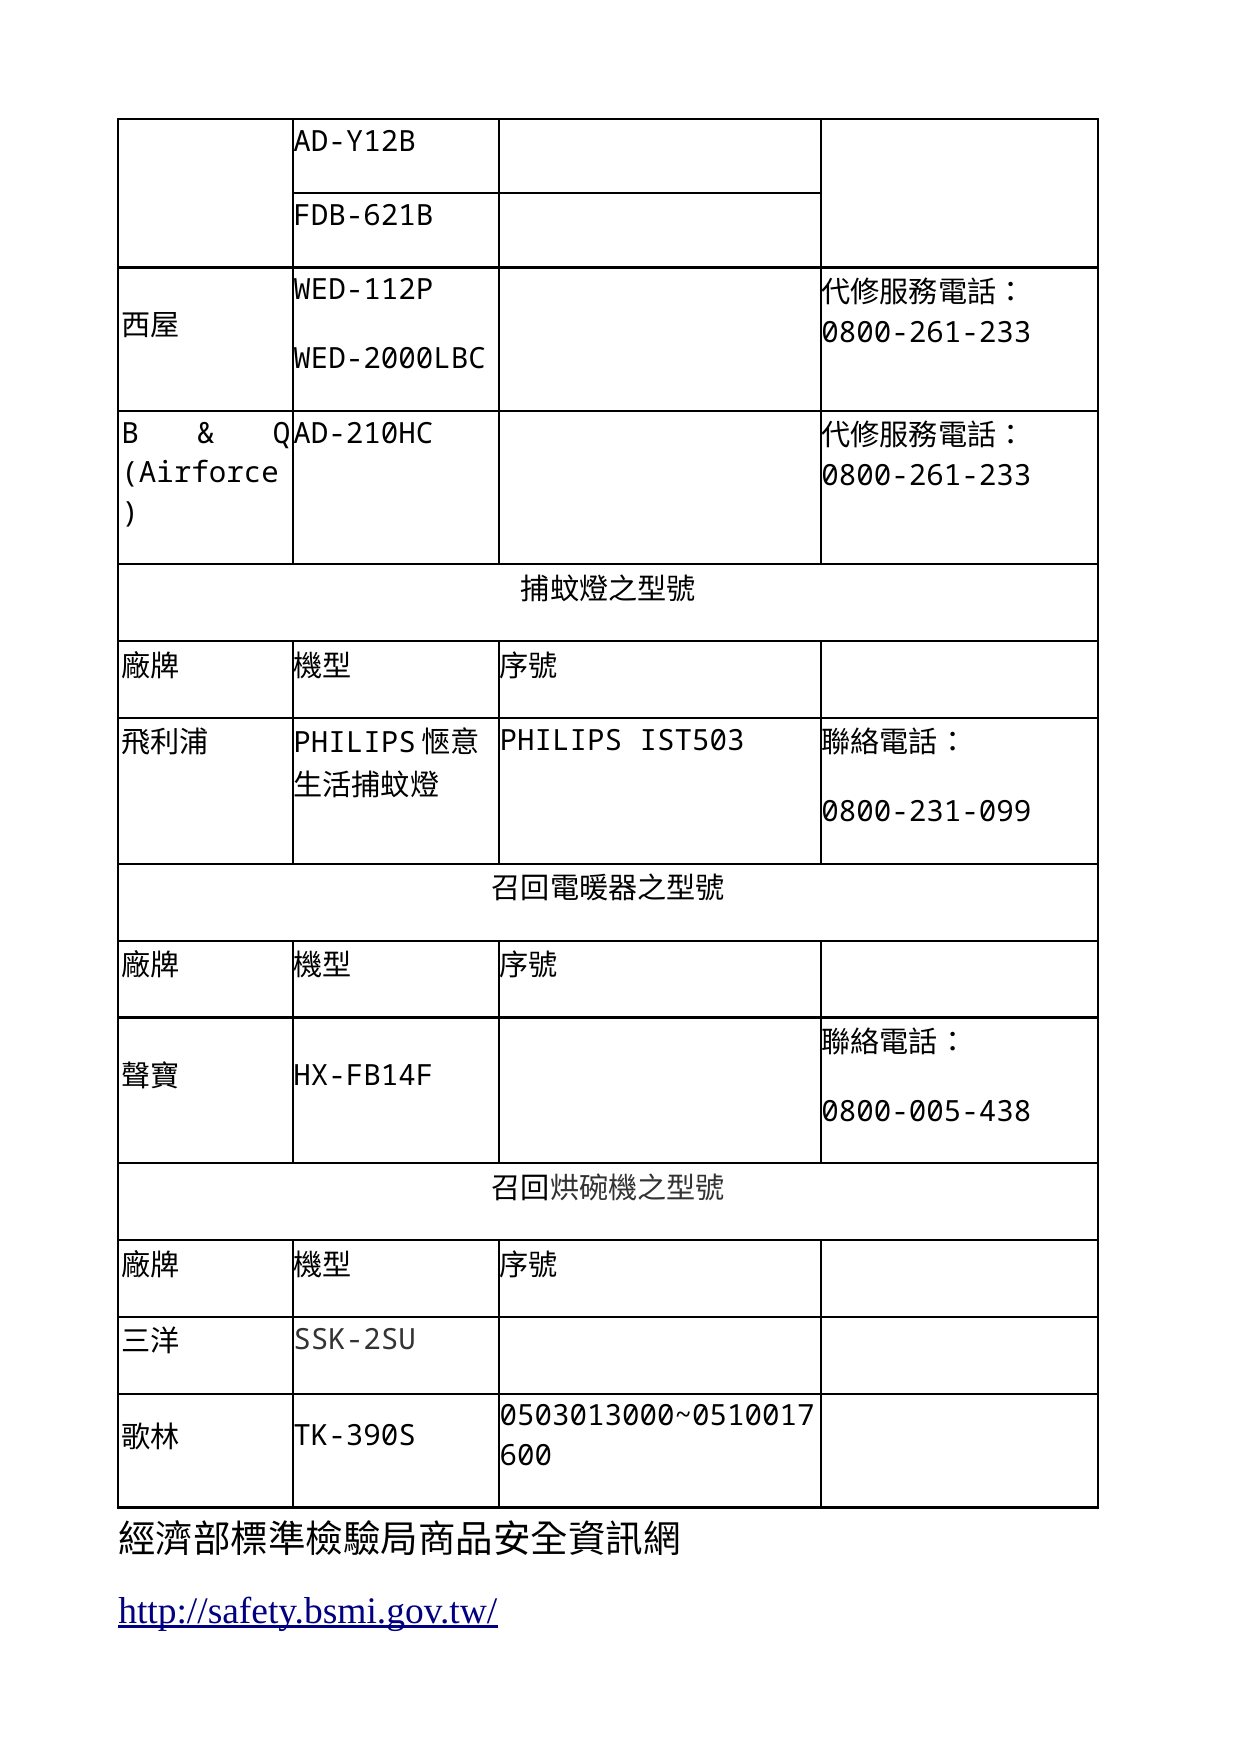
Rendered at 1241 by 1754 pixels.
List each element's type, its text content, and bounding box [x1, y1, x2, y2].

table_cell [822, 1395, 1097, 1506]
table_cell [119, 120, 292, 266]
table_cell 捕蚊燈之型號 [119, 565, 1097, 640]
table_cell 機型 [294, 642, 498, 717]
table_cell 廠牌 [119, 642, 292, 717]
text http://safety.bsmi.gov.tw/ [118, 1588, 1122, 1631]
table_cell 機型 [294, 1241, 498, 1316]
table_cell FDB-621B [294, 194, 498, 266]
table_cell AD-210HC [294, 412, 498, 563]
table_cell PHILIPS愜意生活捕蚊燈 [294, 719, 498, 863]
table_cell AD-Y12B [294, 120, 498, 192]
table_cell [822, 1318, 1097, 1393]
table_cell [822, 642, 1097, 717]
table_cell [500, 1019, 820, 1162]
text 經濟部標準檢驗局商品安全資訊網 [118, 1508, 1122, 1563]
table_cell 廠牌 [119, 1241, 292, 1316]
table_cell [500, 120, 820, 192]
table_cell PHILIPS IST503 [500, 719, 820, 863]
table_cell 機型 [294, 942, 498, 1016]
table_cell [822, 942, 1097, 1016]
table_cell WED-112P WED-2000LBC [294, 269, 498, 410]
table_cell 聯絡電話： 0800-231-099 [822, 719, 1097, 863]
table_cell [500, 1318, 820, 1393]
table_cell 聯絡電話： 0800-005-438 [822, 1019, 1097, 1162]
table_cell 代修服務電話：0800-261-233 [822, 412, 1097, 563]
table_cell SSK-2SU [294, 1318, 498, 1393]
table_cell 召回電暖器之型號 [119, 865, 1097, 939]
table_cell [822, 120, 1097, 266]
table_cell 序號 [500, 1241, 820, 1316]
table_cell [500, 269, 820, 410]
table_cell 召回烘碗機之型號 [119, 1164, 1097, 1239]
table_cell HX-FB14F [294, 1019, 498, 1162]
table_cell 0503013000~0510017600 [500, 1395, 820, 1506]
table_cell [500, 194, 820, 266]
table_cell 聲寶 [119, 1019, 292, 1162]
table_cell 廠牌 [119, 942, 292, 1016]
table_cell [500, 412, 820, 563]
table_cell [822, 1241, 1097, 1316]
table_cell 西屋 [119, 269, 292, 410]
table_cell 序號 [500, 642, 820, 717]
table_cell TK-390S [294, 1395, 498, 1506]
table_cell 序號 [500, 942, 820, 1016]
table_cell 代修服務電話：0800-261-233 [822, 269, 1097, 410]
table_cell 三洋 [119, 1318, 292, 1393]
table_cell 飛利浦 [119, 719, 292, 863]
table_cell 歌林 [119, 1395, 292, 1506]
table_cell B & Q (Airforce) [119, 412, 292, 563]
